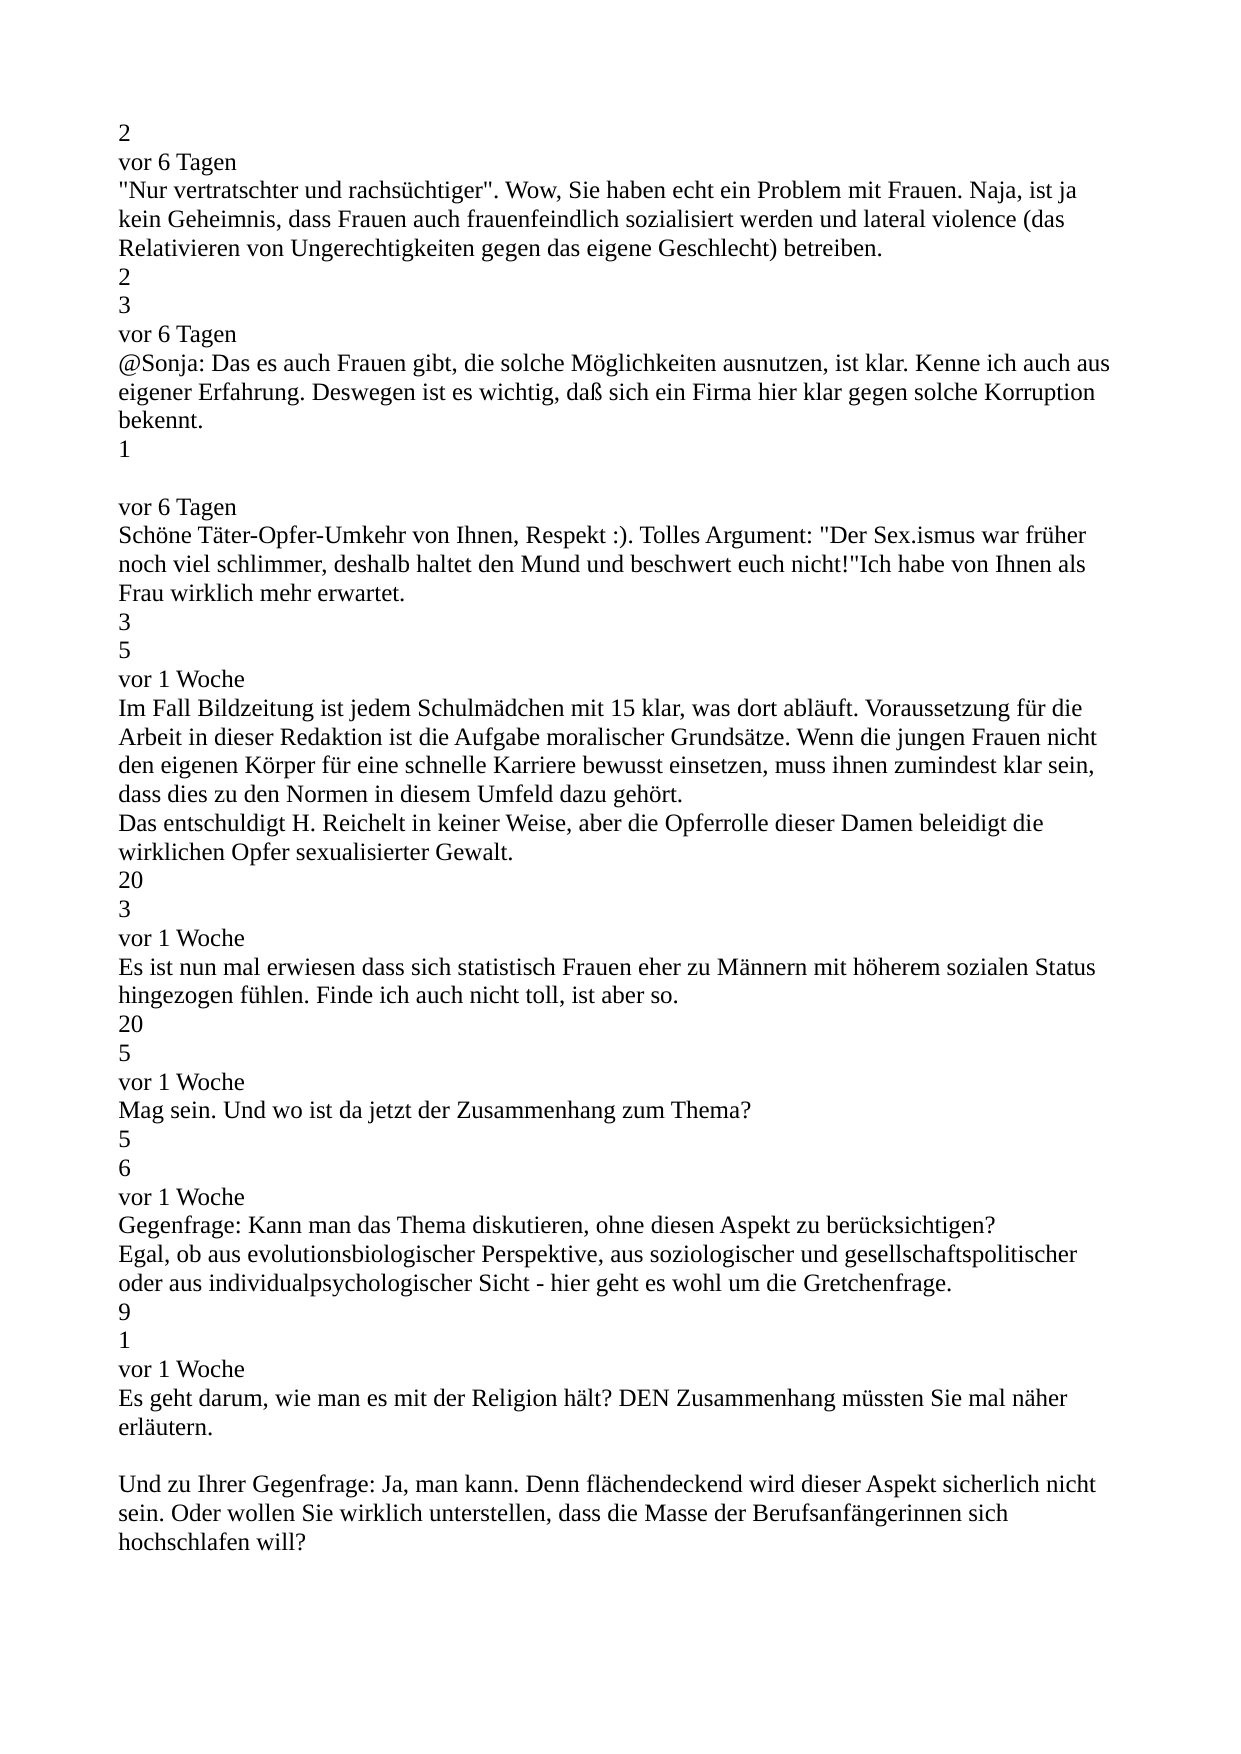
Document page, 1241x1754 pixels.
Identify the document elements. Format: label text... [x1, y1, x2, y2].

text 9 [118, 1297, 1122, 1326]
text 1 [118, 434, 1122, 463]
text vor 1 Woche [118, 664, 1122, 693]
text 3 [118, 291, 1122, 319]
text vor 1 Woche [118, 1354, 1122, 1383]
text 2 [118, 262, 1122, 291]
text 20 [118, 1009, 1122, 1038]
text 5 [118, 1124, 1122, 1153]
text 5 [118, 1038, 1122, 1067]
text vor 6 Tagen [118, 147, 1122, 176]
text 3 [118, 894, 1122, 923]
text 5 [118, 636, 1122, 664]
text Gegenfrage: Kann man das Thema diskutieren, ohne diesen Aspekt zu berücksichtigen? [118, 1211, 1122, 1239]
text Und zu Ihrer Gegenfrage: Ja, man kann. Denn flächendeckend wird dieser Aspekt sicherlich nicht sein. Oder wollen Sie wirklich unterstellen, dass die Masse der Berufsanfängerinnen sich hochschlafen will? [118, 1469, 1122, 1556]
text 6 [118, 1153, 1122, 1182]
text Schöne Täter-Opfer-Umkehr von Ihnen, Respekt :). Tolles Argument: "Der Sex.ismus war früher noch viel schlimmer, deshalb haltet den Mund und beschwert euch nicht!"Ich habe von Ihnen als Frau wirklich mehr erwartet. [118, 521, 1122, 607]
text @Sonja: Das es auch Frauen gibt, die solche Möglichkeiten ausnutzen, ist klar. Kenne ich auch aus eigener Erfahrung. Deswegen ist es wichtig, daß sich ein Firma hier klar gegen solche Korruption bekennt. [118, 348, 1122, 434]
text Im Fall Bildzeitung ist jedem Schulmädchen mit 15 klar, was dort abläuft. Voraussetzung für die Arbeit in dieser Redaktion ist die Aufgabe moralischer Grundsätze. Wenn die jungen Frauen nicht den eigenen Körper für eine schnelle Karriere bewusst einsetzen, muss ihnen zumindest klar sein, dass dies zu den Normen in diesem Umfeld dazu gehört. [118, 693, 1122, 808]
text vor 1 Woche [118, 1067, 1122, 1096]
text vor 1 Woche [118, 1182, 1122, 1211]
text 2 [118, 118, 1122, 147]
text "Nur vertratschter und rachsüchtiger". Wow, Sie haben echt ein Problem mit Frauen. Naja, ist ja kein Geheimnis, dass Frauen auch frauenfeindlich sozialisiert werden und lateral violence (das Relativieren von Ungerechtigkeiten gegen das eigene Geschlecht) betreiben. [118, 176, 1122, 262]
text Egal, ob aus evolutionsbiologischer Perspektive, aus soziologischer und gesellschaftspolitischer oder aus individualpsychologischer Sicht - hier geht es wohl um die Gretchenfrage. [118, 1239, 1122, 1297]
text Mag sein. Und wo ist da jetzt der Zusammenhang zum Thema? [118, 1096, 1122, 1124]
text vor 6 Tagen [118, 319, 1122, 348]
text Es geht darum, wie man es mit der Religion hält? DEN Zusammenhang müssten Sie mal näher erläutern. [118, 1383, 1122, 1441]
text vor 1 Woche [118, 923, 1122, 952]
text 3 [118, 607, 1122, 636]
text 1 [118, 1326, 1122, 1354]
text Es ist nun mal erwiesen dass sich statistisch Frauen eher zu Männern mit höherem sozialen Status hingezogen fühlen. Finde ich auch nicht toll, ist aber so. [118, 952, 1122, 1009]
text vor 6 Tagen [118, 492, 1122, 521]
text Das entschuldigt H. Reichelt in keiner Weise, aber die Opferrolle dieser Damen beleidigt die wirklichen Opfer sexualisierter Gewalt. [118, 808, 1122, 866]
text 20 [118, 866, 1122, 894]
